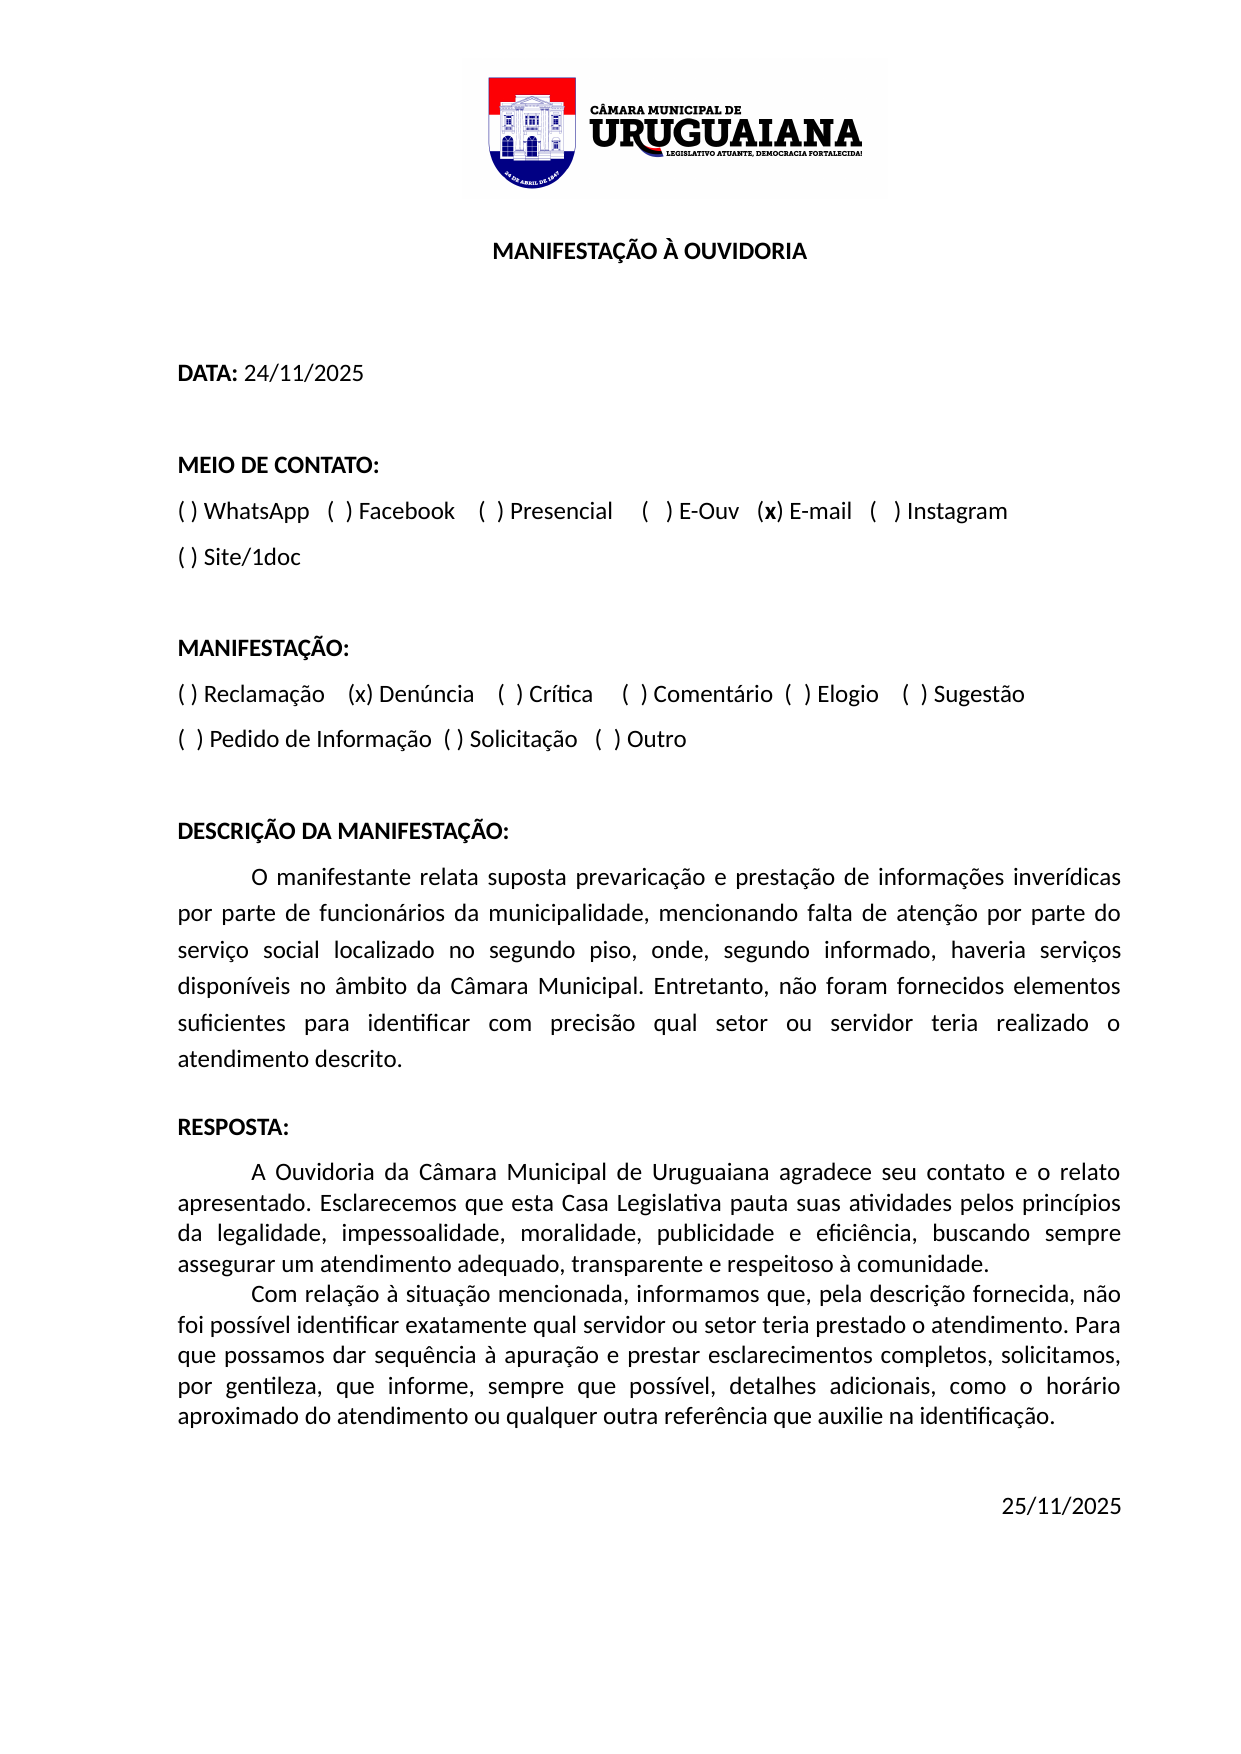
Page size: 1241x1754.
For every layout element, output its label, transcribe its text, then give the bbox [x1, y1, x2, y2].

text 25/11/2025 [177, 1490, 1122, 1521]
text ( ) WhatsApp ( ) Facebook ( ) Presencial ( ) E-Ouv (x) E-mail ( ) Instagram [177, 495, 1122, 525]
picture [462, 58, 888, 199]
text ( ) Reclamação (x) Denúncia ( ) Crítica ( ) Comentário ( ) Elogio ( ) Sugestão [177, 678, 1122, 708]
text A Ouvidoria da Câmara Municipal de Uruguaiana agradece seu contato e o relato apresentado. Esclarecemos que esta Casa Legislativa pauta suas atividades pelos princípios da legalidade, impessoalidade, moralidade, publicidade e eficiência, buscando sempre assegurar um atendimento adequado, transparente e respeitoso à comunidade. [177, 1156, 1122, 1278]
text O manifestante relata suposta prevaricação e prestação de informações inverídicas por parte de funcionários da municipalidade, mencionando falta de atenção por parte do serviço social localizado no segundo piso, onde, segundo informado, haveria serviços disponíveis no âmbito da Câmara Municipal. Entretanto, não foram fornecidos elementos suficientes para identificar com precisão qual setor ou servidor teria realizado o atendimento descrito. [177, 861, 1122, 1074]
text RESPOSTA: [177, 1111, 1122, 1141]
text ( ) Site/1doc [177, 541, 1122, 571]
text MANIFESTAÇÃO À OUVIDORIA [177, 236, 1122, 266]
text MEIO DE CONTATO: [177, 449, 1122, 480]
text DATA: 24/11/2025 [177, 358, 1122, 388]
text ( ) Pedido de Informação ( ) Solicitação ( ) Outro [177, 723, 1122, 754]
text Com relação à situação mencionada, informamos que, pela descrição fornecida, não foi possível identificar exatamente qual servidor ou setor teria prestado o atendimento. Para que possamos dar sequência à apuração e prestar esclarecimentos completos, solicitamos, por gentileza, que informe, sempre que possível, detalhes adicionais, como o horário aproximado do atendimento ou qualquer outra referência que auxilie na identificação. [177, 1278, 1122, 1431]
text DESCRIÇÃO DA MANIFESTAÇÃO: [177, 815, 1122, 846]
text MANIFESTAÇÃO: [177, 632, 1122, 663]
